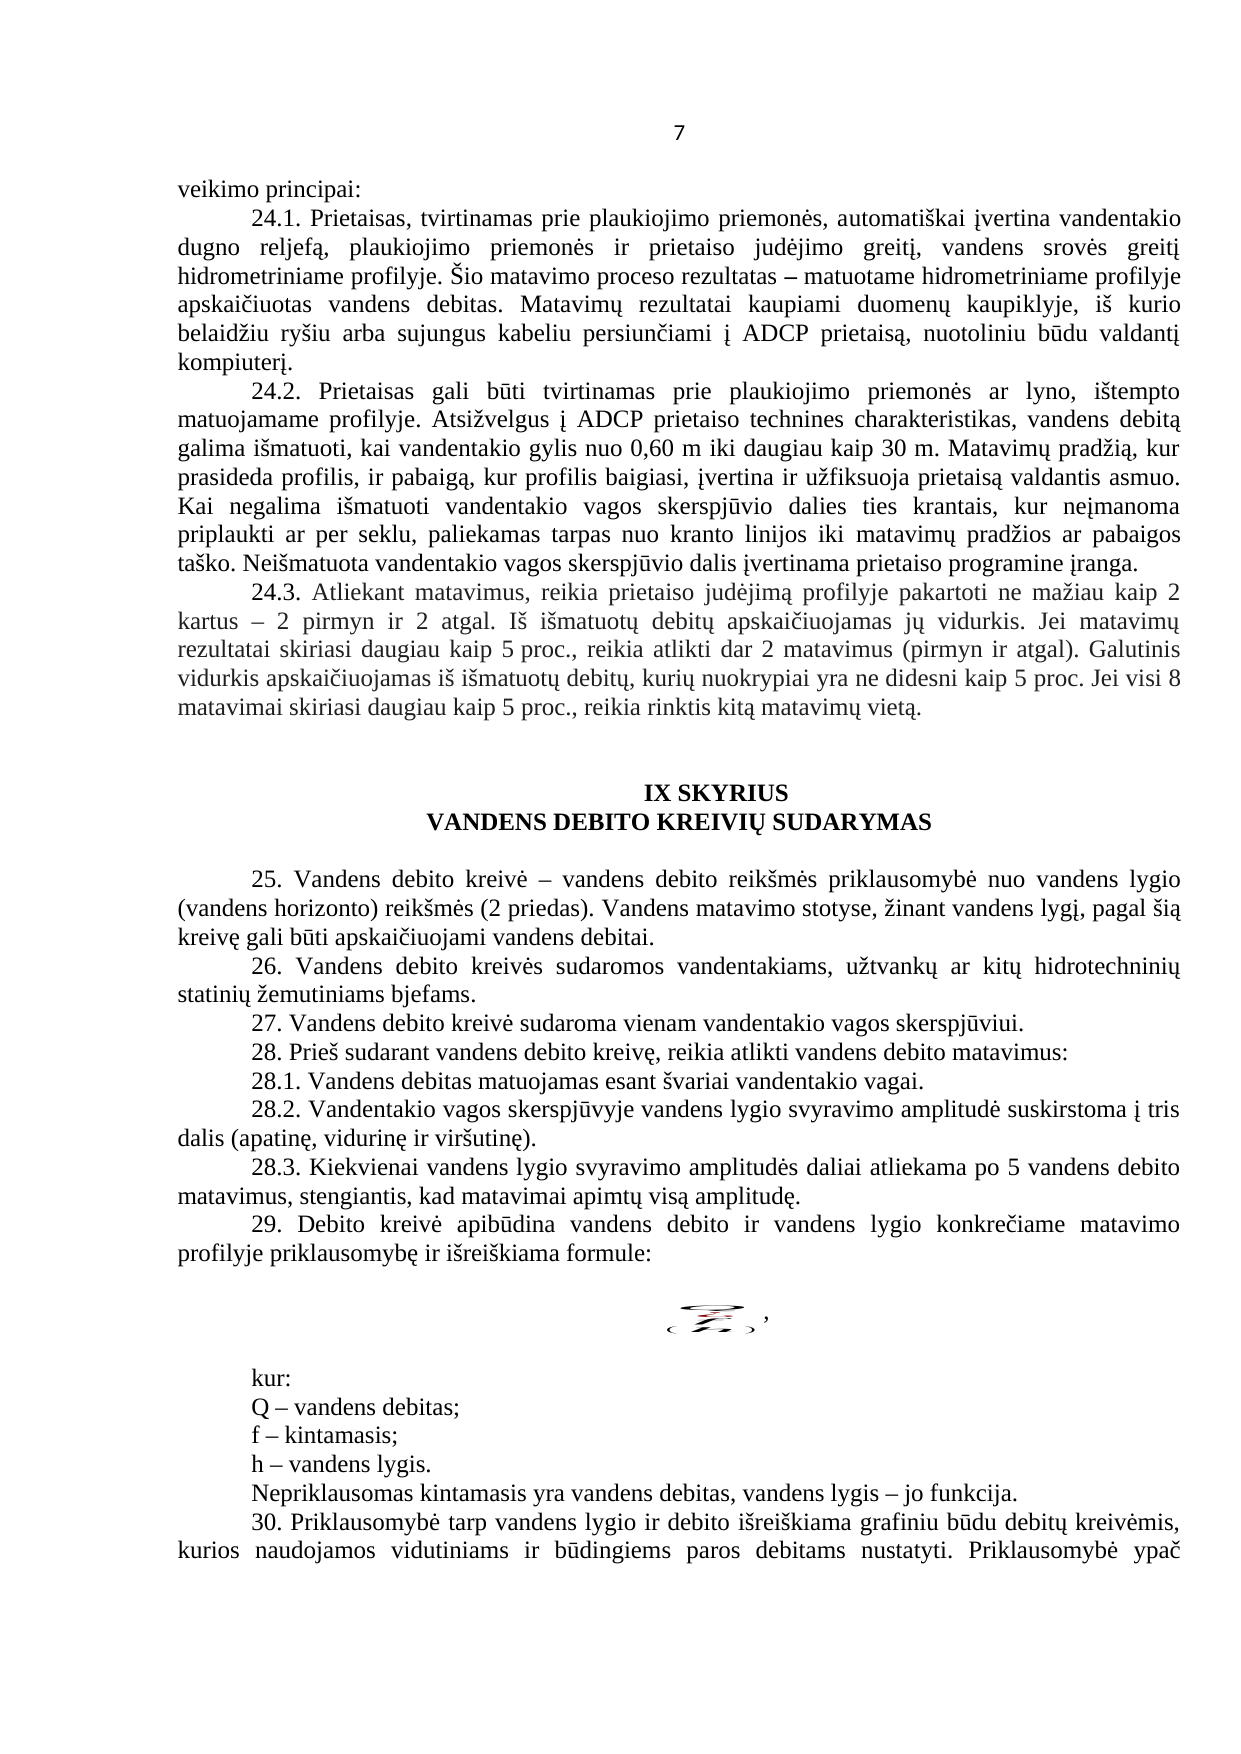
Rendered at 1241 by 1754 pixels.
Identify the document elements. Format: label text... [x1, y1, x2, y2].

text 24.1. Prietaisas, tvirtinamas prie plaukiojimo priemonės, automatiškai įvertina vandentakio dugno reljefą, plaukiojimo priemonės ir prietaiso judėjimo greitį, vandens srovės greitį hidrometriniame profilyje. Šio matavimo proceso rezultatas – matuotame hidrometriniame profilyje apskaičiuotas vandens debitas. Matavimų rezultatai kaupiami duomenų kaupiklyje, iš kurio belaidžiu ryšiu arba sujungus kabeliu persiunčiami į ADCP prietaisą, nuotoliniu būdu valdantį kompiuterį. [177, 203, 1181, 376]
text 28.2. Vandentakio vagos skerspjūvyje vandens lygio svyravimo amplitudė suskirstoma į tris dalis (apatinę, vidurinę ir viršutinę). [177, 1094, 1181, 1152]
text , [177, 1296, 1181, 1334]
text f – kintamasis; [177, 1420, 1181, 1449]
text 28. Prieš sudarant vandens debito kreivę, reikia atlikti vandens debito matavimus: [177, 1037, 1181, 1066]
text veikimo principai: [177, 174, 1181, 203]
text VANDENS DEBITO KREIVIŲ SUDARYMAS [177, 807, 1181, 836]
text 24.3. Atliekant matavimus, reikia prietaiso judėjimą profilyje pakartoti ne mažiau kaip 2 kartus – 2 pirmyn ir 2 atgal. Iš išmatuotų debitų apskaičiuojamas jų vidurkis. Jei matavimų rezultatai skiriasi daugiau kaip 5 proc., reikia atlikti dar 2 matavimus (pirmyn ir atgal). Galutinis vidurkis apskaičiuojamas iš išmatuotų debitų, kurių nuokrypiai yra ne didesni kaip 5 proc. Jei visi 8 matavimai skiriasi daugiau kaip 5 proc., reikia rinktis kitą matavimų vietą. [177, 577, 1181, 721]
text 25. Vandens debito kreivė – vandens debito reikšmės priklausomybė nuo vandens lygio (vandens horizonto) reikšmės (2 priedas). Vandens matavimo stotyse, žinant vandens lygį, pagal šią kreivę gali būti apskaičiuojami vandens debitai. [177, 864, 1181, 951]
text IX SKYRIUS [177, 778, 1181, 807]
text 29. Debito kreivė apibūdina vandens debito ir vandens lygio konkrečiame matavimo profilyje priklausomybę ir išreiškiama formule: [177, 1209, 1181, 1267]
text 24.2. Prietaisas gali būti tvirtinamas prie plaukiojimo priemonės ar lyno, ištempto matuojamame profilyje. Atsižvelgus į ADCP prietaiso technines charakteristikas, vandens debitą galima išmatuoti, kai vandentakio gylis nuo 0,60 m iki daugiau kaip 30 m. Matavimų pradžią, kur prasideda profilis, ir pabaigą, kur profilis baigiasi, įvertina ir užfiksuoja prietaisą valdantis asmuo. Kai negalima išmatuoti vandentakio vagos skerspjūvio dalies ties krantais, kur neįmanoma priplaukti ar per seklu, paliekamas tarpas nuo kranto linijos iki matavimų pradžios ar pabaigos taško. Neišmatuota vandentakio vagos skerspjūvio dalis įvertinama prietaiso programine įranga. [177, 376, 1181, 577]
text 27. Vandens debito kreivė sudaroma vienam vandentakio vagos skerspjūviui. [177, 1008, 1181, 1037]
text h – vandens lygis. [177, 1449, 1181, 1478]
text 28.3. Kiekvienai vandens lygio svyravimo amplitudės daliai atliekama po 5 vandens debito matavimus, stengiantis, kad matavimai apimtų visą amplitudę. [177, 1152, 1181, 1209]
text 28.1. Vandens debitas matuojamas esant švariai vandentakio vagai. [177, 1066, 1181, 1094]
text Q – vandens debitas; [177, 1392, 1181, 1420]
text kur: [177, 1363, 1181, 1392]
text 30. Priklausomybė tarp vandens lygio ir debito išreiškiama grafiniu būdu debitų kreivėmis, kurios naudojamos vidutiniams ir būdingiems paros debitams nustatyti. Priklausomybė ypač [177, 1507, 1181, 1564]
text Nepriklausomas kintamasis yra vandens debitas, vandens lygis – jo funkcija. [177, 1478, 1181, 1507]
text 26. Vandens debito kreivės sudaromos vandentakiams, užtvankų ar kitų hidrotechninių statinių žemutiniams bjefams. [177, 951, 1181, 1008]
